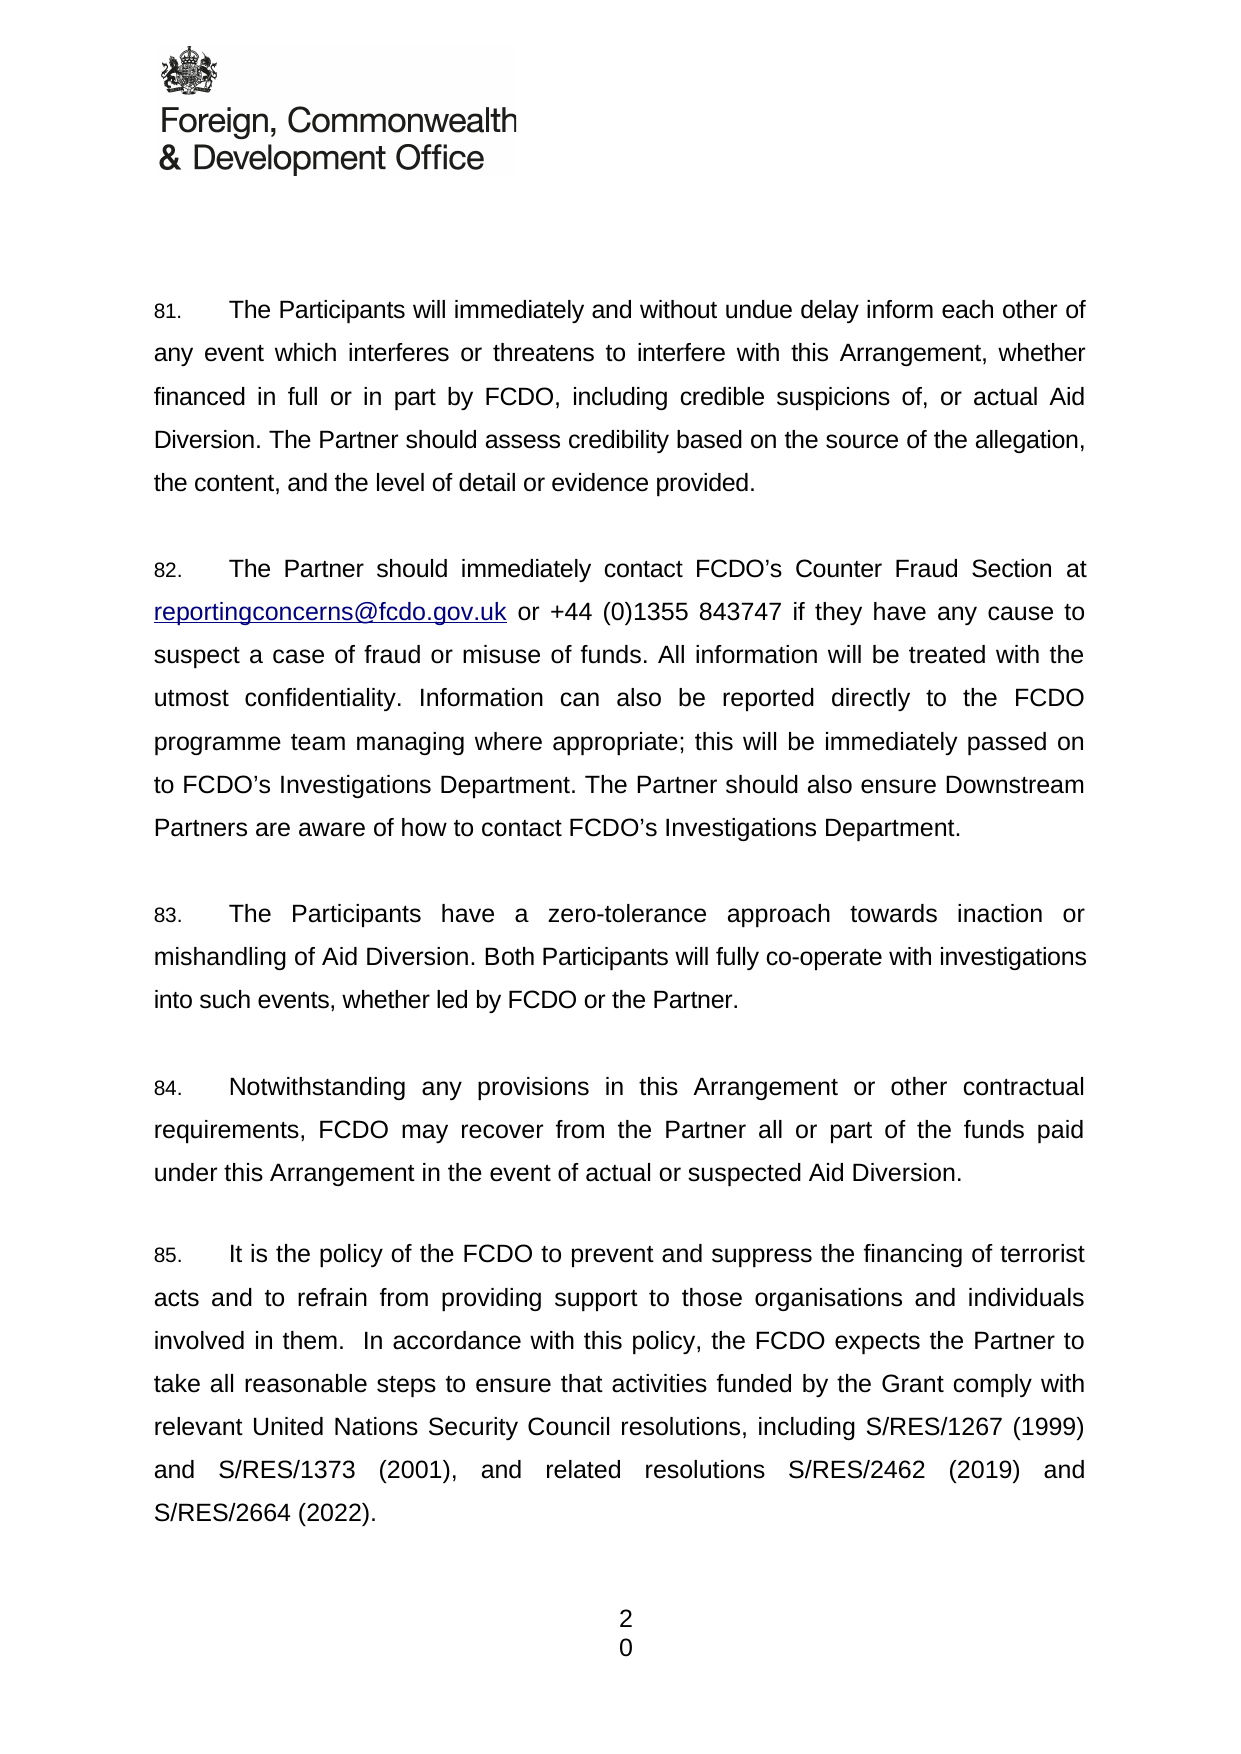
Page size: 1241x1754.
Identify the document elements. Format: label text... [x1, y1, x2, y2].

list The Partner should immediately contact FCDO’s Counter Fraud Section at reportingconcerns@fcdo.gov.uk or +44 (0)1355 843747 if they have any cause to suspect a case of fraud or misuse of funds. All information will be treated with the utmost confidentiality. Information can also be reported directly to the FCDO programme team managing where appropriate; this will be immediately passed on to FCDO’s Investigations Department. The Partner should also ensure Downstream Partners are aware of how to contact FCDO’s Investigations Department. [153, 554, 1087, 842]
list It is the policy of the FCDO to prevent and suppress the financing of terrorist acts and to refrain from providing support to those organisations and individuals involved in them. In accordance with this policy, the FCDO expects the Partner to take all reasonable steps to ensure that activities funded by the Grant comply with relevant United Nations Security Council resolutions, including S/RES/1267 (1999) and S/RES/1373 (2001), and related resolutions S/RES/2462 (2019) and S/RES/2664 (2022). [153, 1239, 1087, 1527]
list The Participants have a zero-tolerance approach towards inaction or mishandling of Aid Diversion. Both Participants will fully co-operate with investigations into such events, whether led by FCDO or the Partner. [153, 899, 1087, 1014]
list The Participants will immediately and without undue delay inform each other of any event which interferes or threatens to interfere with this Arrangement, whether financed in full or in part by FCDO, including credible suspicions of, or actual Aid Diversion. The Partner should assess credibility based on the source of the allegation, the content, and the level of detail or evidence provided. [153, 295, 1087, 497]
list Notwithstanding any provisions in this Arrangement or other contractual requirements, FCDO may recover from the Partner all or part of the funds paid under this Arrangement in the event of actual or suspected Aid Diversion. [153, 1072, 1087, 1187]
